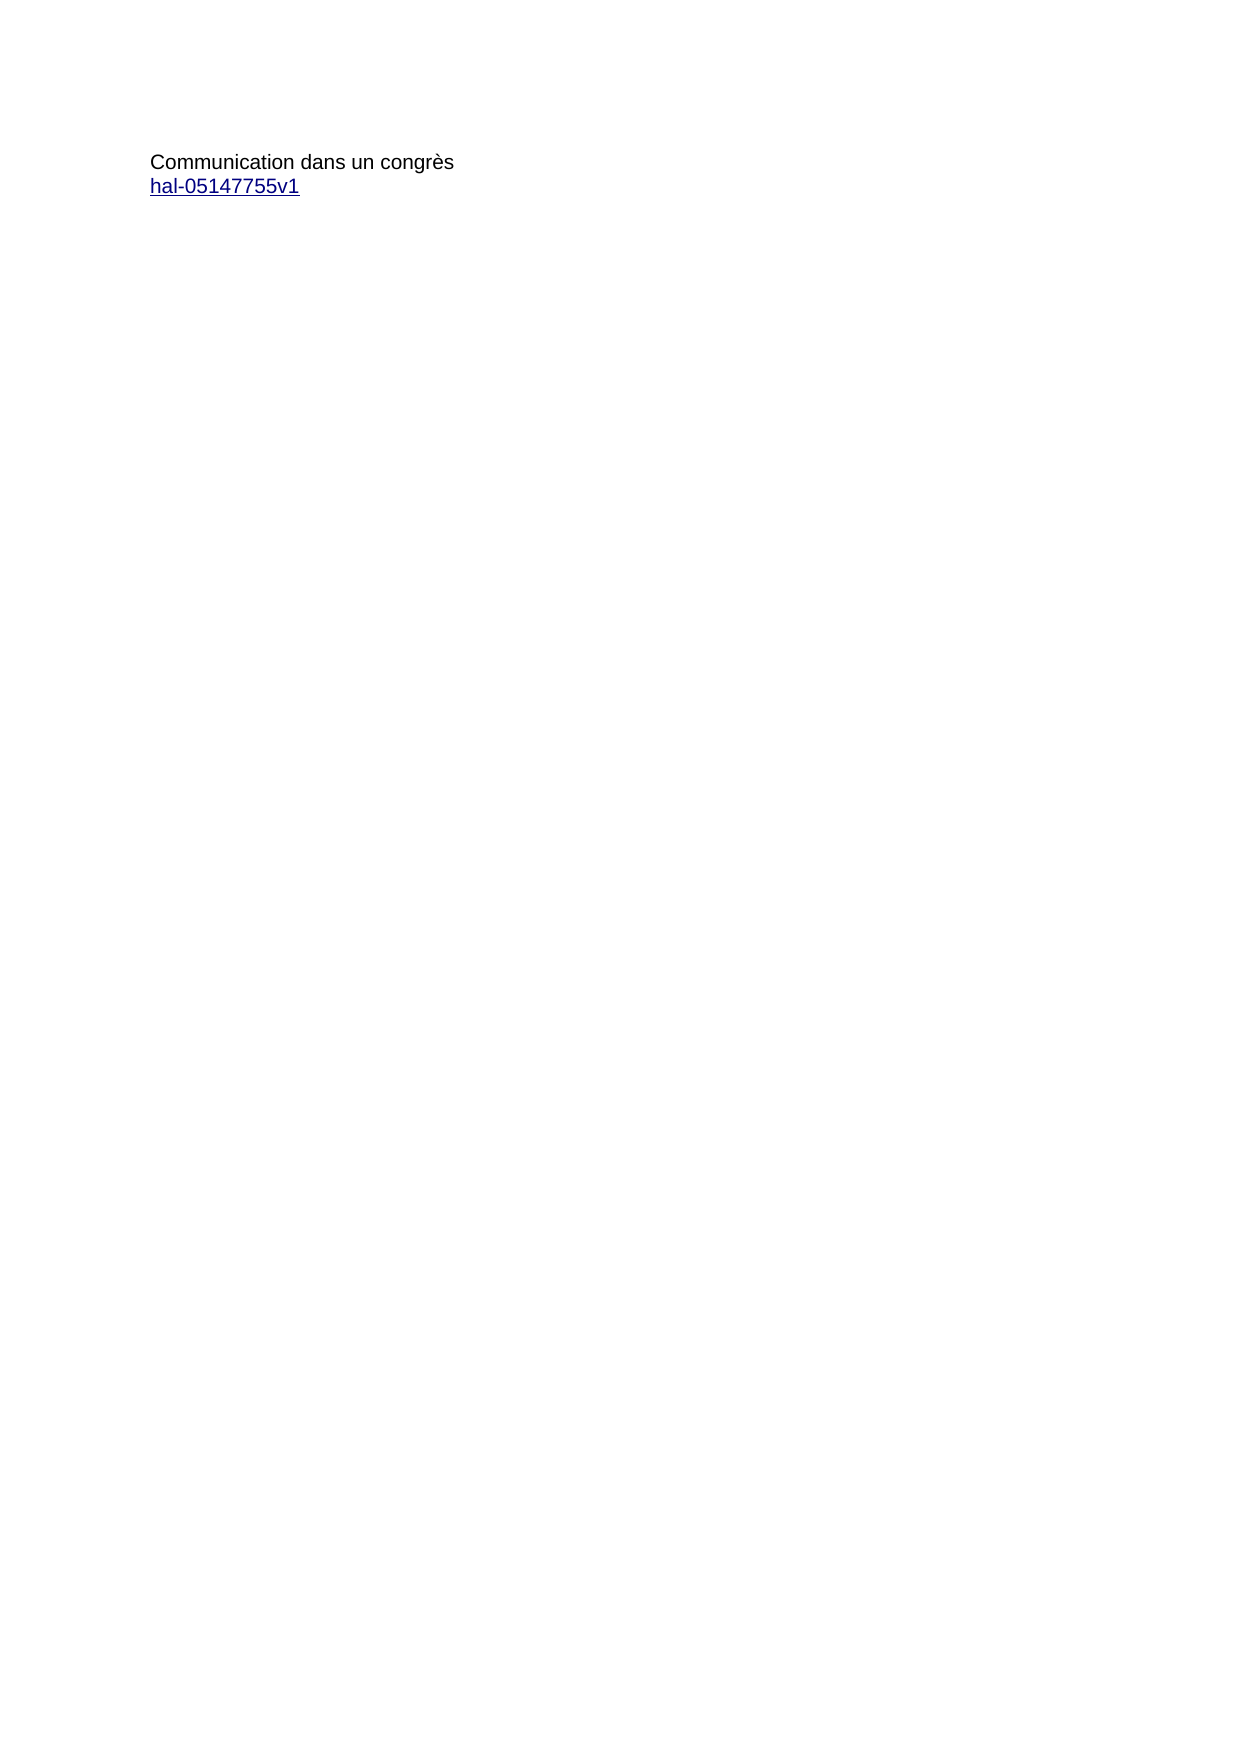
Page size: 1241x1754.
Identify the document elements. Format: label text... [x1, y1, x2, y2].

table_cell « María la Jabalina (2023) : mémoire féminine de la guerre civile espagnole et du franquisme » Camille Baudry Mémoires, migrations et archives traumatiques dans la bande dessinée ibérique et ibéro-américaine, 3L.AM - Langues, Littératures, Linguistique des Universités d’Angers et du Mans, Oct 2024, Angers (Maison de la Recherche Germaine Tillion), France Communication dans un congrès hal-05147755v1 [150, 150, 1090, 198]
